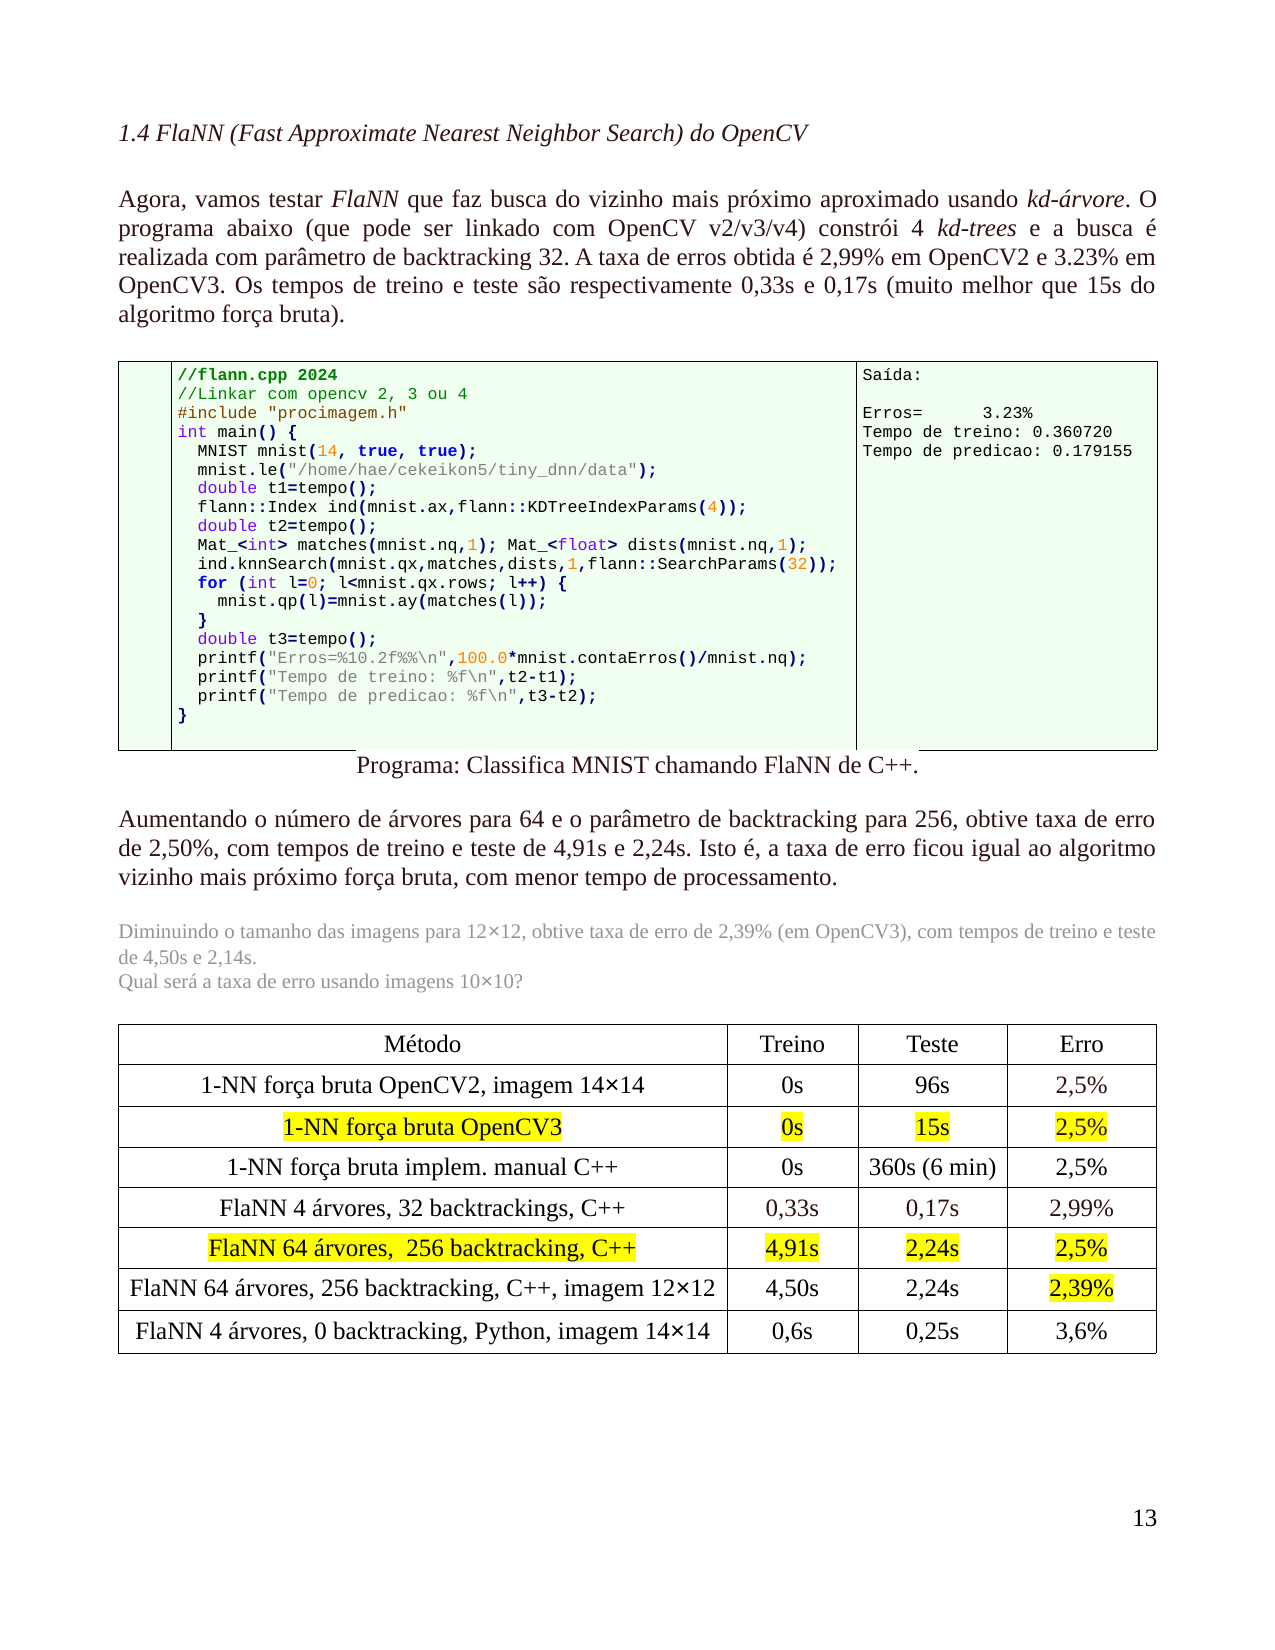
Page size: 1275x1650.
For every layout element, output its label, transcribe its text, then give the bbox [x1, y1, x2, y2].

table_cell 96s [859, 1065, 1007, 1106]
table_cell 0,17s [859, 1188, 1007, 1227]
text Aumentando o número de árvores para 64 e o parâmetro de backtracking para 256, obtive taxa de erro de 2,50%, com tempos de treino e teste de 4,91s e 2,24s. Isto é, a taxa de erro ficou igual ao algoritmo vizinho mais próximo força bruta, com menor tempo de processamento. [118, 804, 1157, 891]
table_cell 2,39% [1008, 1269, 1156, 1310]
table_header [119, 362, 171, 749]
text Agora, vamos testar FlaNN que faz busca do vizinho mais próximo aproximado usando kd-árvore. O programa abaixo (que pode ser linkado com OpenCV v2/v3/v4) constrói 4 kd-trees e a busca é realizada com parâmetro de backtracking 32. A taxa de erros obtida é 2,99% em OpenCV2 e 3.23% em OpenCV3. Os tempos de treino e teste são respectivamente 0,33s e 0,17s (muito melhor que 15s do algoritmo força bruta). [118, 184, 1157, 328]
table_cell 2,5% [1008, 1107, 1156, 1147]
table_header Treino [728, 1025, 858, 1064]
table_cell 1-NN força bruta OpenCV2, imagem 14×14 [119, 1065, 727, 1106]
table_cell 2,24s [859, 1269, 1007, 1310]
table_cell 0,6s [728, 1311, 858, 1352]
table_cell 0,25s [859, 1311, 1007, 1352]
table_header Saída: Erros= 3.23% Tempo de treino: 0.360720 Tempo de predicao: 0.179155 [857, 362, 1157, 749]
table_cell 0s [728, 1065, 858, 1106]
table_cell FlaNN 4 árvores, 32 backtrackings, C++ [119, 1188, 727, 1227]
table_cell FlaNN 64 árvores, 256 backtracking, C++, imagem 12×12 [119, 1269, 727, 1310]
text 1.4 FlaNN (Fast Approximate Nearest Neighbor Search) do OpenCV [118, 118, 1157, 147]
table_cell 2,5% [1008, 1065, 1156, 1106]
table_header //flann.cpp 2024 //Linkar com opencv 2, 3 ou 4 #include "procimagem.h" int main() { MNIST mnist(14, true, true); mnist.le("/home/hae/cekeikon5/tiny_dnn/data"); double t1=tempo(); flann::Index ind(mnist.ax,flann::KDTreeIndexParams(4)); double t2=tempo(); Mat_<int> matches(mnist.nq,1); Mat_<float> dists(mnist.nq,1); ind.knnSearch(mnist.qx,matches,dists,1,flann::SearchParams(32)); for (int l=0; l<mnist.qx.rows; l++) { mnist.qp(l)=mnist.ay(matches(l)); } double t3=tempo(); printf("Erros=%10.2f%%\n",100.0*mnist.contaErros()/mnist.nq); printf("Tempo de treino: %f\n",t2-t1); printf("Tempo de predicao: %f\n",t3-t2); } [172, 362, 856, 749]
table_cell FlaNN 64 árvores, 256 backtracking, C++ [119, 1228, 727, 1268]
table_header Método [119, 1025, 727, 1064]
table_cell 1-NN força bruta OpenCV3 [119, 1107, 727, 1147]
table_cell 2,5% [1008, 1148, 1156, 1187]
table_header Erro [1008, 1025, 1156, 1064]
table_cell 15s [859, 1107, 1007, 1147]
table_cell 2,5% [1008, 1228, 1156, 1268]
table_cell 0s [728, 1148, 858, 1187]
text Programa: Classifica MNIST chamando FlaNN de C++. [118, 751, 1157, 778]
table_cell 1-NN força bruta implem. manual C++ [119, 1148, 727, 1187]
table_cell 3,6% [1008, 1311, 1156, 1352]
table_header Teste [859, 1025, 1007, 1064]
table_cell 4,91s [728, 1228, 858, 1268]
text Qual será a taxa de erro usando imagens 10×10? [118, 969, 1157, 995]
table_cell 360s (6 min) [859, 1148, 1007, 1187]
text Diminuindo o tamanho das imagens para 12×12, obtive taxa de erro de 2,39% (em OpenCV3), com tempos de treino e teste de 4,50s e 2,14s. [118, 919, 1157, 969]
table_cell 0,33s [728, 1188, 858, 1227]
table_cell 0s [728, 1107, 858, 1147]
table_cell FlaNN 4 árvores, 0 backtracking, Python, imagem 14×14 [119, 1311, 727, 1352]
table_cell 2,99% [1008, 1188, 1156, 1227]
table_cell 2,24s [859, 1228, 1007, 1268]
table_cell 4,50s [728, 1269, 858, 1310]
